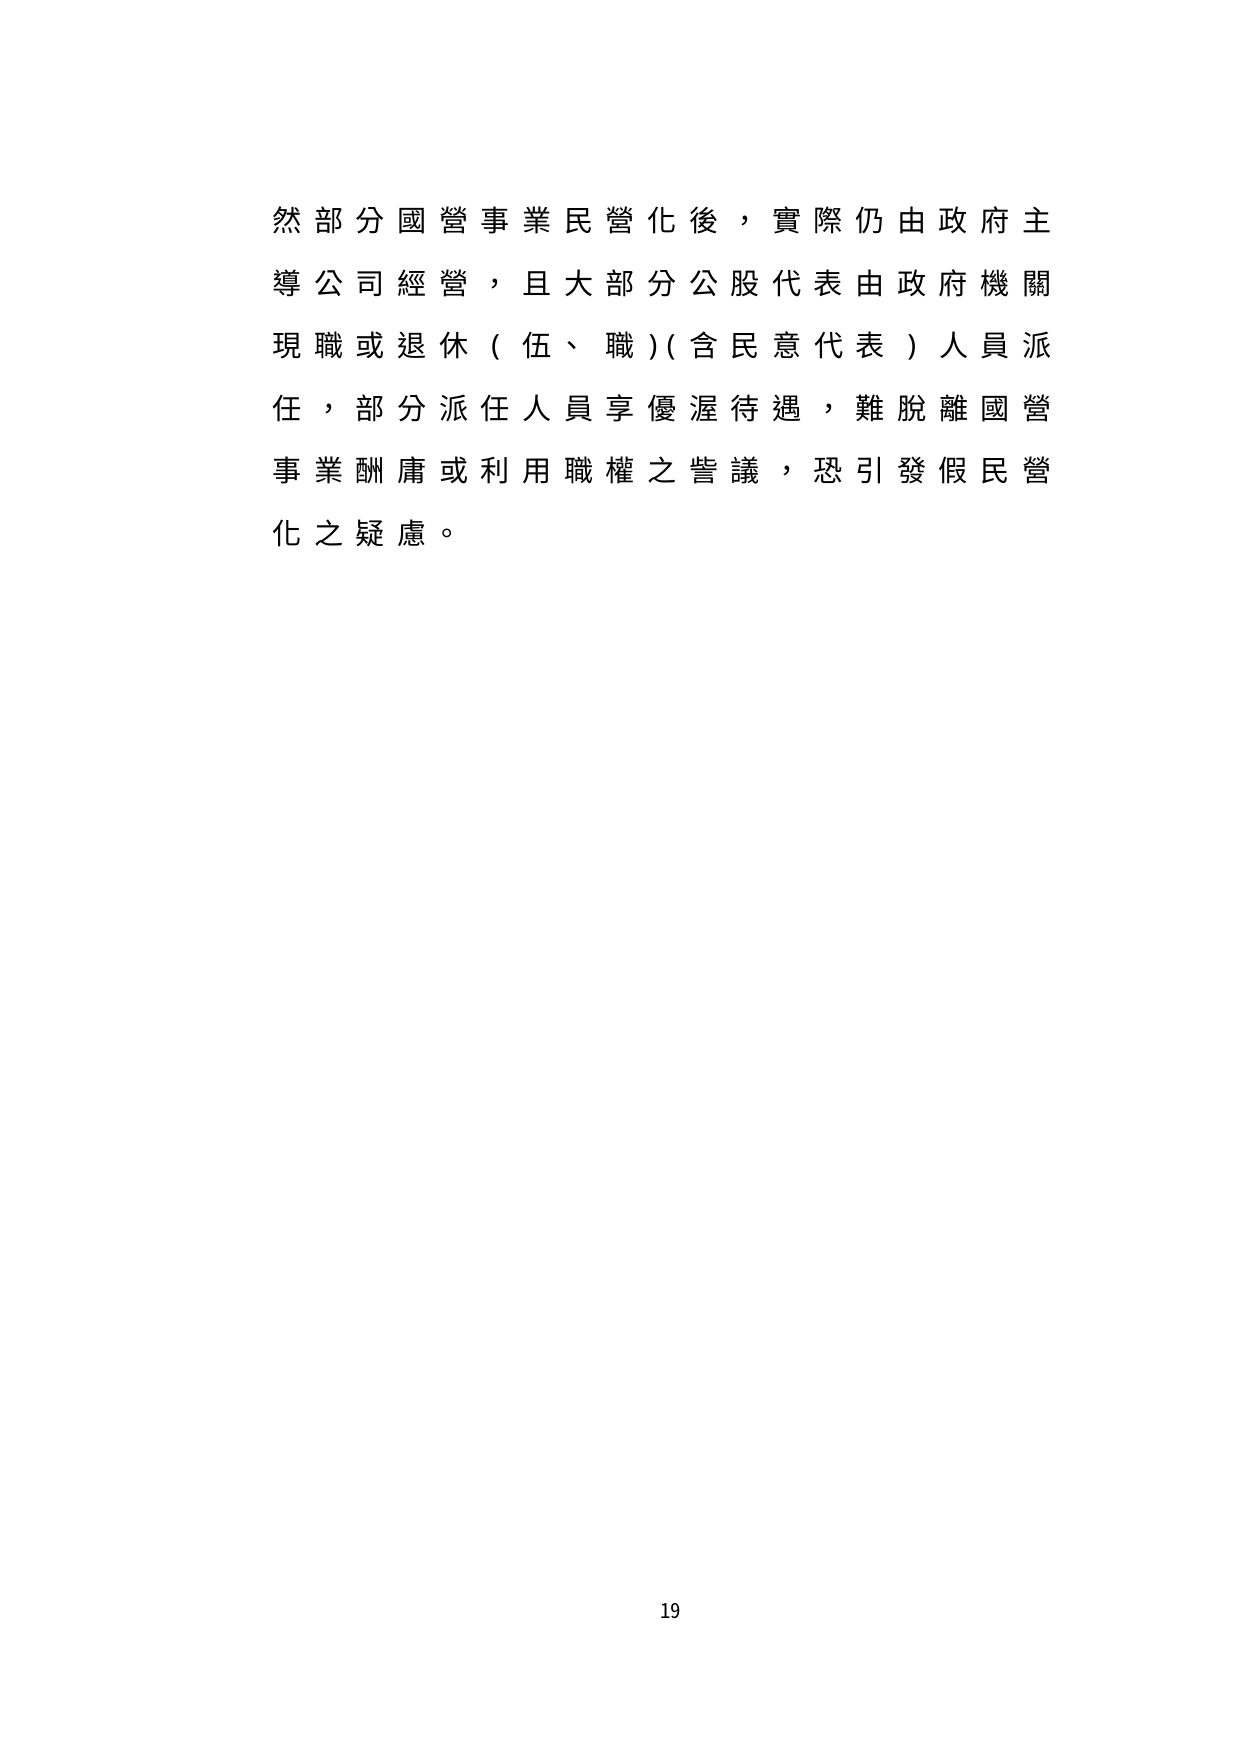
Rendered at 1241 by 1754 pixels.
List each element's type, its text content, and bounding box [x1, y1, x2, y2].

text 綜上，依公營事業移轉民營條例之規範，政府將股權釋出低於50%以下即達成民營化。由於不再受制於預算法、審計法、決算法、政府採購法、國營事業管理法及人事等相關法令之規範，且不需受民意機關之監督，民營化前、後之監督及管理機制差異頗大，然部分國營事業民營化後，實際仍由政府主導公司經營，且大部分公股代表由政府機關現職或退休(伍、職)(含民意代表)人員派任，部分派任人員享優渥待遇，難脫離國營事業酬庸或利用職權之訾議，恐引發假民營化之疑慮。 [242, 177, 1058, 552]
